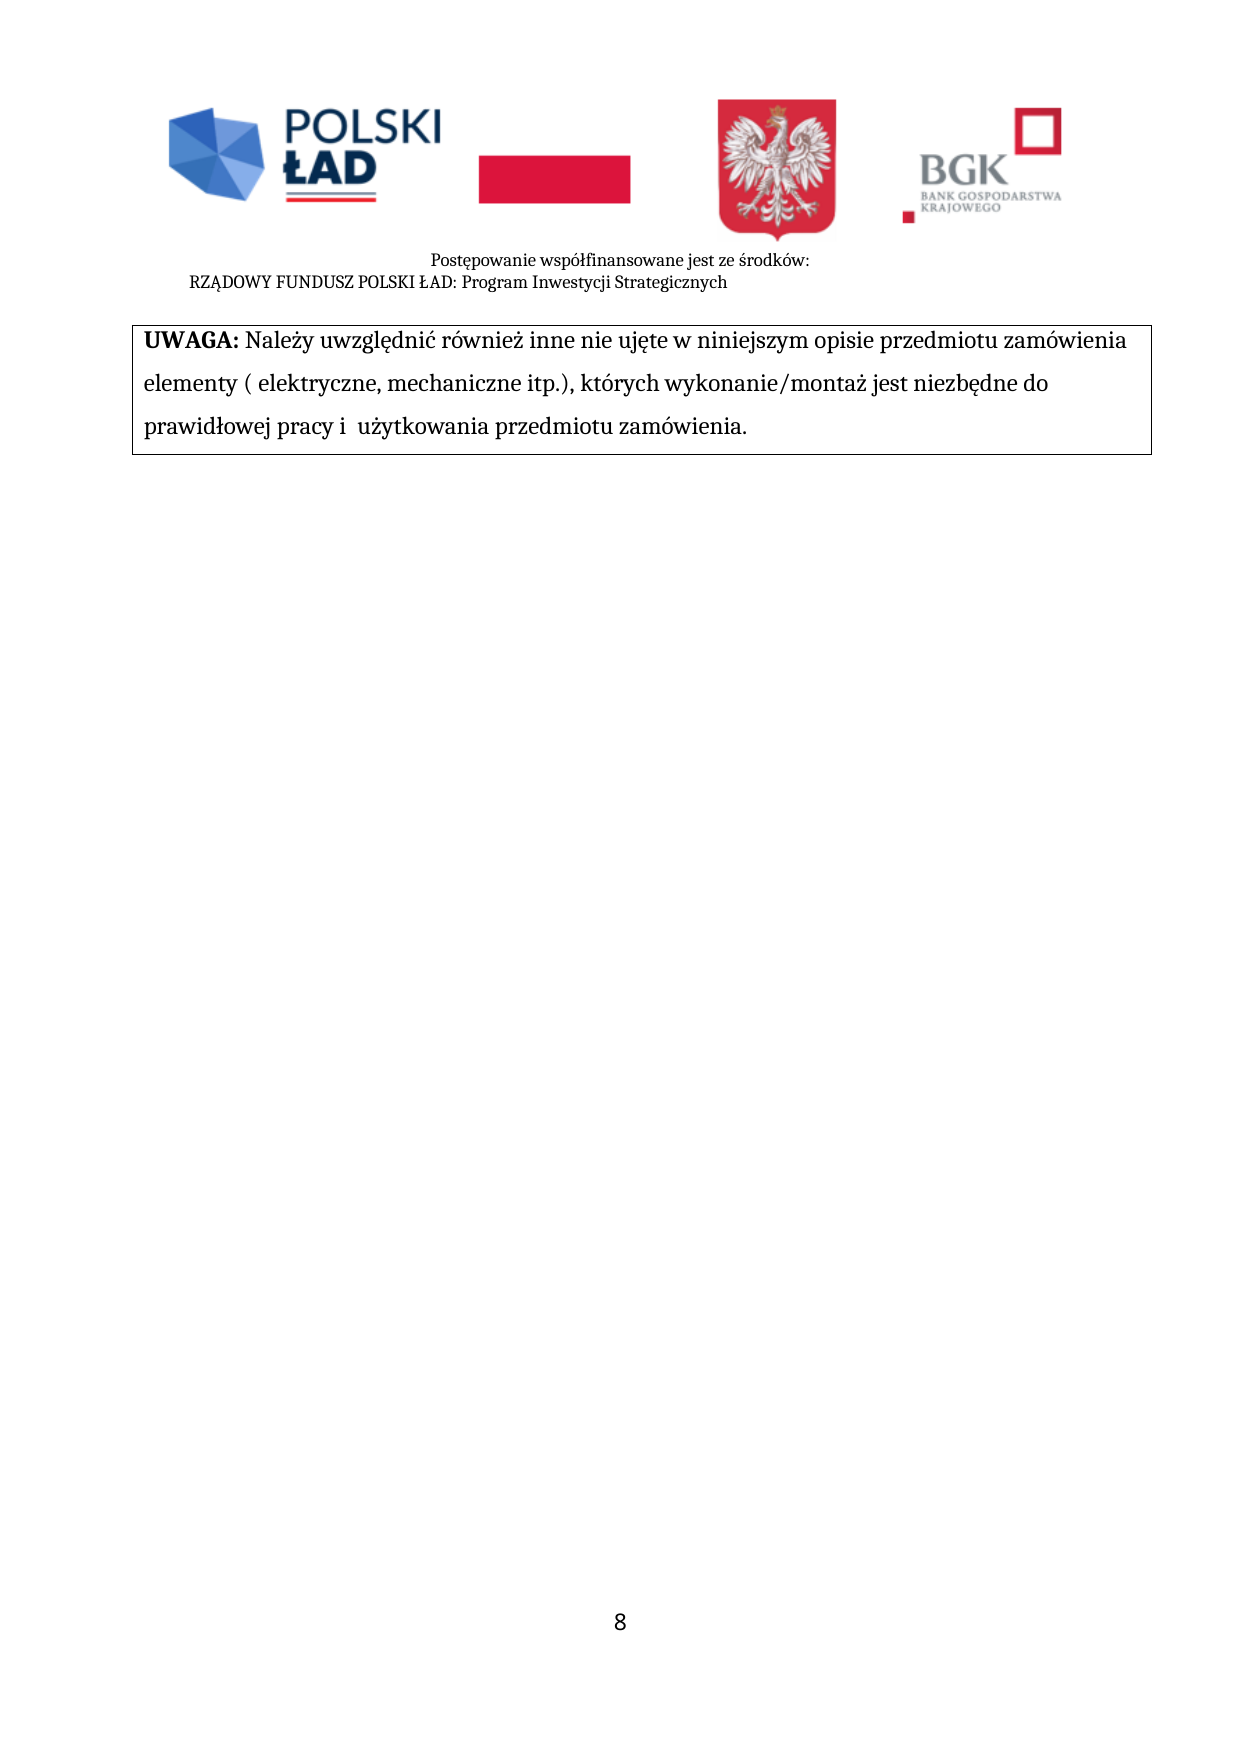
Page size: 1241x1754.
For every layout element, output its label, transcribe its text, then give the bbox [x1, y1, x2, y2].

table_header UWAGA: Należy uwzględnić również inne nie ujęte w niniejszym opisie przedmiotu zamówienia elementy ( elektryczne, mechaniczne itp.), których wykonanie/montaż jest niezbędne do prawidłowej pracy i użytkowania przedmiotu zamówienia. [133, 326, 1151, 454]
